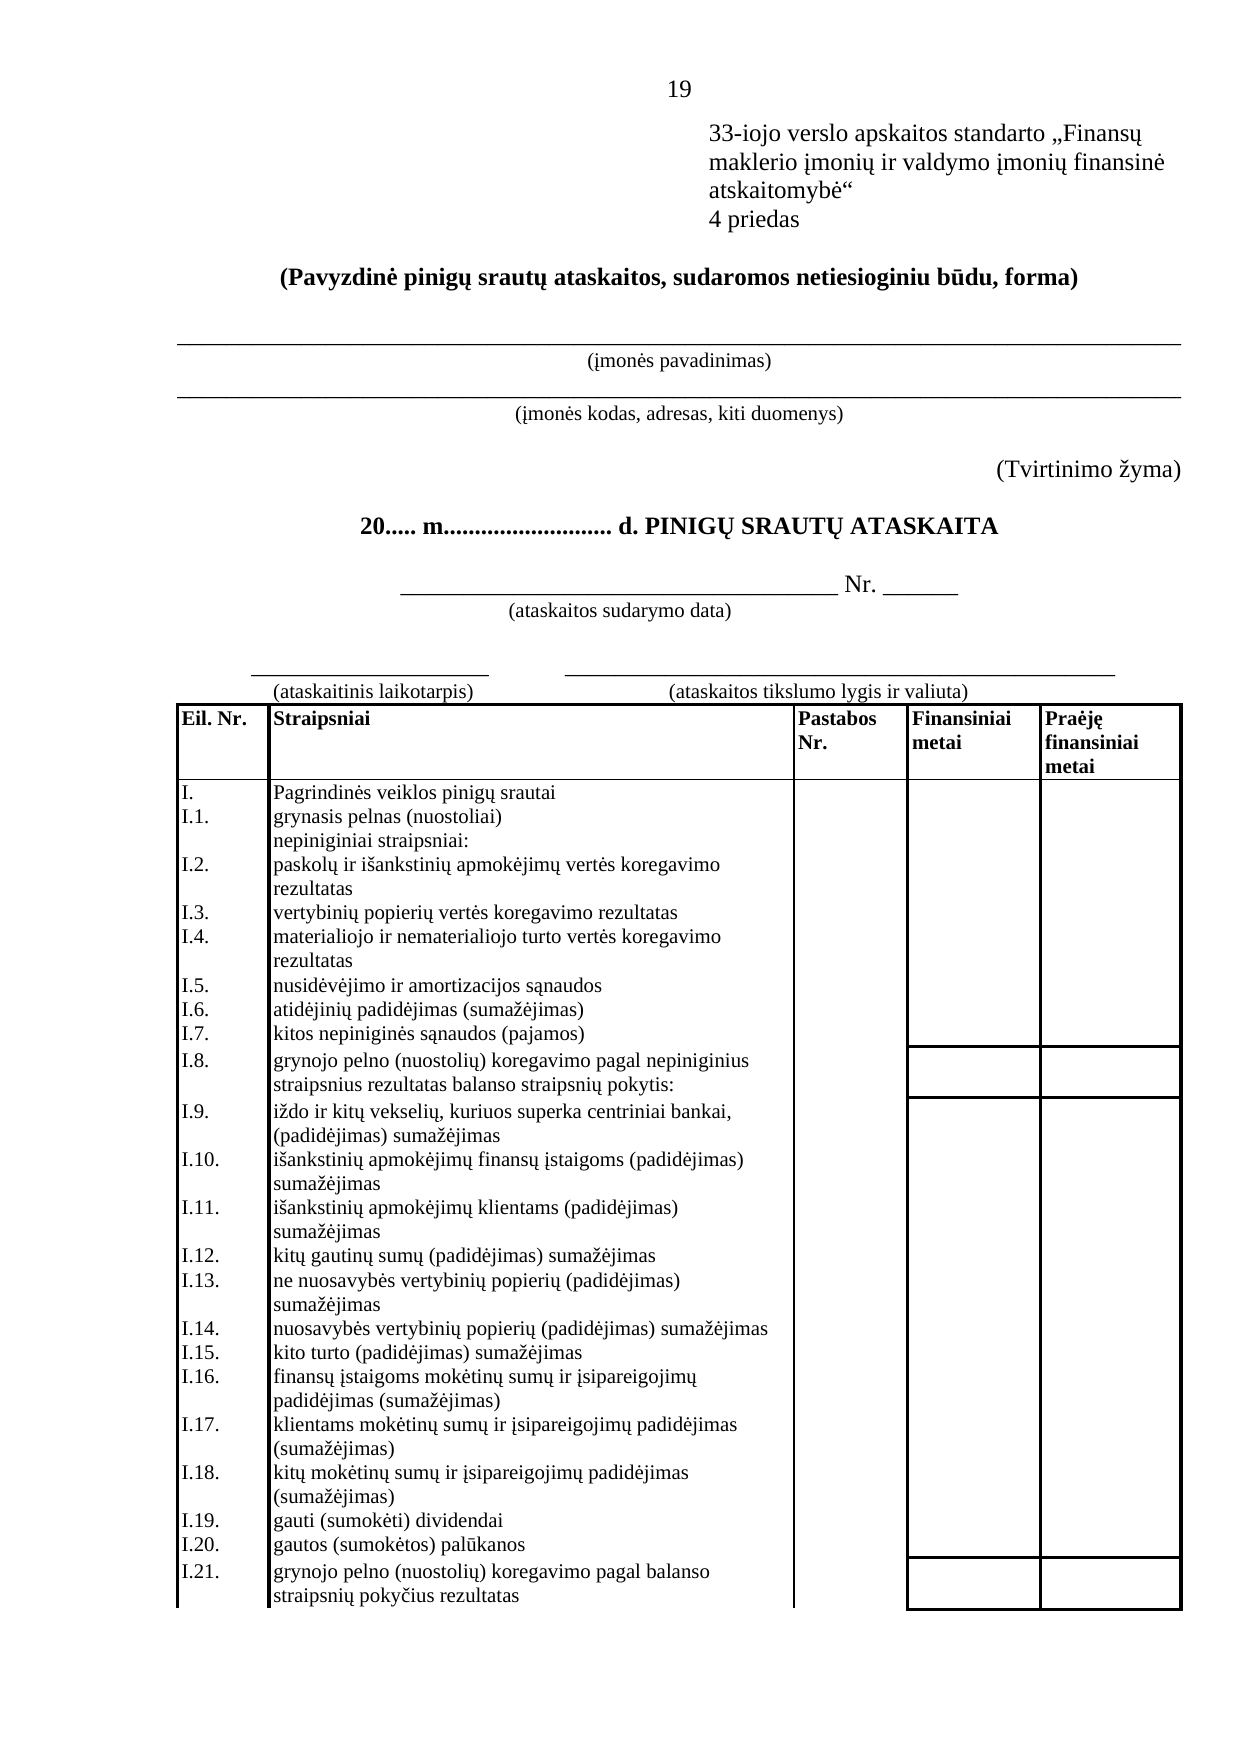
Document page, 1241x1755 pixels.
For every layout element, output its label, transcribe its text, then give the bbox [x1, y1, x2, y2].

table_cell [795, 804, 906, 828]
table_cell [909, 1244, 1039, 1267]
table_cell [909, 1316, 1039, 1340]
table_cell [795, 1244, 906, 1267]
table_cell [795, 1021, 906, 1045]
table_cell [795, 1412, 906, 1460]
table_cell [795, 1532, 906, 1556]
table_cell [1042, 1412, 1179, 1460]
table_cell I.14. [179, 1316, 267, 1340]
table_cell [1042, 1147, 1179, 1195]
table_cell I.4. [179, 924, 267, 972]
table_cell [795, 780, 906, 804]
table_cell I.11. [179, 1195, 267, 1243]
table_header Pastabos Nr. [795, 706, 906, 778]
table_cell I.8. [179, 1045, 267, 1096]
table_header Straipsniai [271, 706, 793, 778]
table_cell [1042, 780, 1179, 804]
table_cell iždo ir kitų vekselių, kuriuos superka centriniai bankai, (padidėjimas) sumažėjimas [271, 1096, 793, 1147]
table_cell [795, 1460, 906, 1508]
table_cell [909, 1364, 1039, 1412]
table_cell I.15. [179, 1340, 267, 1364]
table_cell I.3. [179, 900, 267, 924]
table_cell [1042, 997, 1179, 1021]
table_cell I.16. [179, 1364, 267, 1412]
table_cell [1042, 924, 1179, 972]
table_cell [1042, 1340, 1179, 1364]
table_cell [909, 900, 1039, 924]
text (Tvirtinimo žyma) [177, 454, 1181, 482]
table_cell grynasis pelnas (nuostoliai) [271, 804, 793, 828]
table_cell [909, 1195, 1039, 1243]
table_cell [1042, 1099, 1179, 1147]
table_cell [795, 973, 906, 997]
table_cell [909, 1532, 1039, 1556]
table_cell nuosavybės vertybinių popierių (padidėjimas) sumažėjimas [271, 1316, 793, 1340]
table_cell gauti (sumokėti) dividendai [271, 1508, 793, 1532]
table_cell [909, 973, 1039, 997]
table_cell [795, 1195, 906, 1243]
table_cell [795, 924, 906, 972]
table_cell išankstinių apmokėjimų finansų įstaigoms (padidėjimas) sumažėjimas [271, 1147, 793, 1195]
table_cell [795, 900, 906, 924]
text (įmonės kodas, adresas, kiti duomenys) [177, 401, 1181, 425]
table_cell kito turto (padidėjimas) sumažėjimas [271, 1340, 793, 1364]
table_cell [1042, 828, 1179, 852]
table_cell [1042, 1244, 1179, 1267]
table_cell [795, 1508, 906, 1532]
table_cell materialiojo ir nematerialiojo turto vertės koregavimo rezultatas [271, 924, 793, 972]
table_cell [795, 1316, 906, 1340]
table_cell [909, 1460, 1039, 1508]
table_cell išankstinių apmokėjimų klientams (padidėjimas) sumažėjimas [271, 1195, 793, 1243]
table_cell [909, 804, 1039, 828]
table_cell I.12. [179, 1244, 267, 1267]
table_cell I.21. [179, 1556, 267, 1607]
table_cell [909, 1412, 1039, 1460]
table_cell [795, 1268, 906, 1316]
text (ataskaitos sudarymo data) [177, 597, 1181, 622]
text ___________________ ____________________________________________ [177, 650, 1181, 679]
table_cell I.18. [179, 1460, 267, 1508]
table_cell klientams mokėtinų sumų ir įsipareigojimų padidėjimas (sumažėjimas) [271, 1412, 793, 1460]
table_cell [909, 828, 1039, 852]
table_cell [1042, 973, 1179, 997]
table_cell [795, 852, 906, 900]
table_cell I.6. [179, 997, 267, 1021]
table_cell [1042, 1021, 1179, 1045]
table_cell [909, 780, 1039, 804]
table_cell [795, 1556, 906, 1607]
table_cell kitų gautinų sumų (padidėjimas) sumažėjimas [271, 1244, 793, 1267]
text ___________________________________ Nr. ______ [177, 569, 1181, 597]
table_cell kitų mokėtinų sumų ir įsipareigojimų padidėjimas (sumažėjimas) [271, 1460, 793, 1508]
table_cell [795, 1340, 906, 1364]
table_cell I.19. [179, 1508, 267, 1532]
table_cell grynojo pelno (nuostolių) koregavimo pagal balanso straipsnių pokyčius rezultatas [271, 1556, 793, 1607]
table_cell [1042, 852, 1179, 900]
table_cell gautos (sumokėtos) palūkanos [271, 1532, 793, 1556]
table_cell kitos nepiniginės sąnaudos (pajamos) [271, 1021, 793, 1045]
table_cell [795, 828, 906, 852]
text (Pavyzdinė pinigų srautų ataskaitos, sudaromos netiesioginiu būdu, forma) [177, 262, 1181, 291]
table_cell [909, 1508, 1039, 1532]
table_cell [1042, 1364, 1179, 1412]
table_cell ne nuosavybės vertybinių popierių (padidėjimas) sumažėjimas [271, 1268, 793, 1316]
table_cell [795, 997, 906, 1021]
table_cell [1042, 1532, 1179, 1556]
table_cell I.17. [179, 1412, 267, 1460]
table_header Praėję finansiniai metai [1042, 706, 1179, 778]
table_cell [1042, 1195, 1179, 1243]
table_cell [795, 1096, 906, 1147]
table_cell Pagrindinės veiklos pinigų srautai [271, 780, 793, 804]
table_cell [1042, 1268, 1179, 1316]
table_cell [1042, 1559, 1179, 1607]
table_cell nusidėvėjimo ir amortizacijos sąnaudos [271, 973, 793, 997]
table_header Finansiniai metai [909, 706, 1039, 778]
table_cell [909, 1559, 1039, 1607]
text 33-iojo verslo apskaitos standarto „Finansų [709, 118, 1181, 147]
table_cell [909, 1048, 1039, 1096]
table_cell I.13. [179, 1268, 267, 1316]
table_cell vertybinių popierių vertės koregavimo rezultatas [271, 900, 793, 924]
table_header Eil. Nr. [179, 706, 267, 778]
table_cell grynojo pelno (nuostolių) koregavimo pagal nepiniginius straipsnius rezultatas balanso straipsnių pokytis: [271, 1045, 793, 1096]
text 4 priedas [177, 204, 1181, 233]
table_cell [909, 1147, 1039, 1195]
table_cell [909, 1021, 1039, 1045]
text 20..... m........................... d. PINIGŲ SRAUTŲ ATASKAITA [177, 511, 1181, 540]
table_cell I.20. [179, 1532, 267, 1556]
table_cell finansų įstaigoms mokėtinų sumų ir įsipareigojimų padidėjimas (sumažėjimas) [271, 1364, 793, 1412]
table_cell [909, 924, 1039, 972]
table_cell I.10. [179, 1147, 267, 1195]
table_cell [1042, 1508, 1179, 1532]
table_cell [795, 1045, 906, 1096]
table_cell paskolų ir išankstinių apmokėjimų vertės koregavimo rezultatas [271, 852, 793, 900]
table_cell [909, 852, 1039, 900]
table_cell nepiniginiai straipsniai: [271, 828, 793, 852]
table_cell I.5. [179, 973, 267, 997]
text (ataskaitinis laikotarpis) (ataskaitos tikslumo lygis ir valiuta) [177, 679, 1181, 703]
table_cell I.1. [179, 804, 267, 828]
table_cell [1042, 1316, 1179, 1340]
text (įmonės pavadinimas) [177, 348, 1181, 372]
table_cell [1042, 1048, 1179, 1096]
table_cell [795, 1147, 906, 1195]
table_cell I. [179, 780, 267, 804]
table_cell I.2. [179, 852, 267, 900]
table_cell [1042, 1460, 1179, 1508]
table_cell [909, 1340, 1039, 1364]
table_cell [795, 1364, 906, 1412]
table_cell I.7. [179, 1021, 267, 1045]
table_cell [909, 997, 1039, 1021]
table_cell [1042, 804, 1179, 828]
table_cell I.9. [179, 1096, 267, 1147]
table_cell [179, 828, 267, 852]
table_cell [909, 1268, 1039, 1316]
table_cell [1042, 900, 1179, 924]
table_cell atidėjinių padidėjimas (sumažėjimas) [271, 997, 793, 1021]
text atskaitomybė“ [177, 176, 1181, 204]
table_cell [909, 1099, 1039, 1147]
text maklerio įmonių ir valdymo įmonių finansinė [177, 147, 1181, 176]
